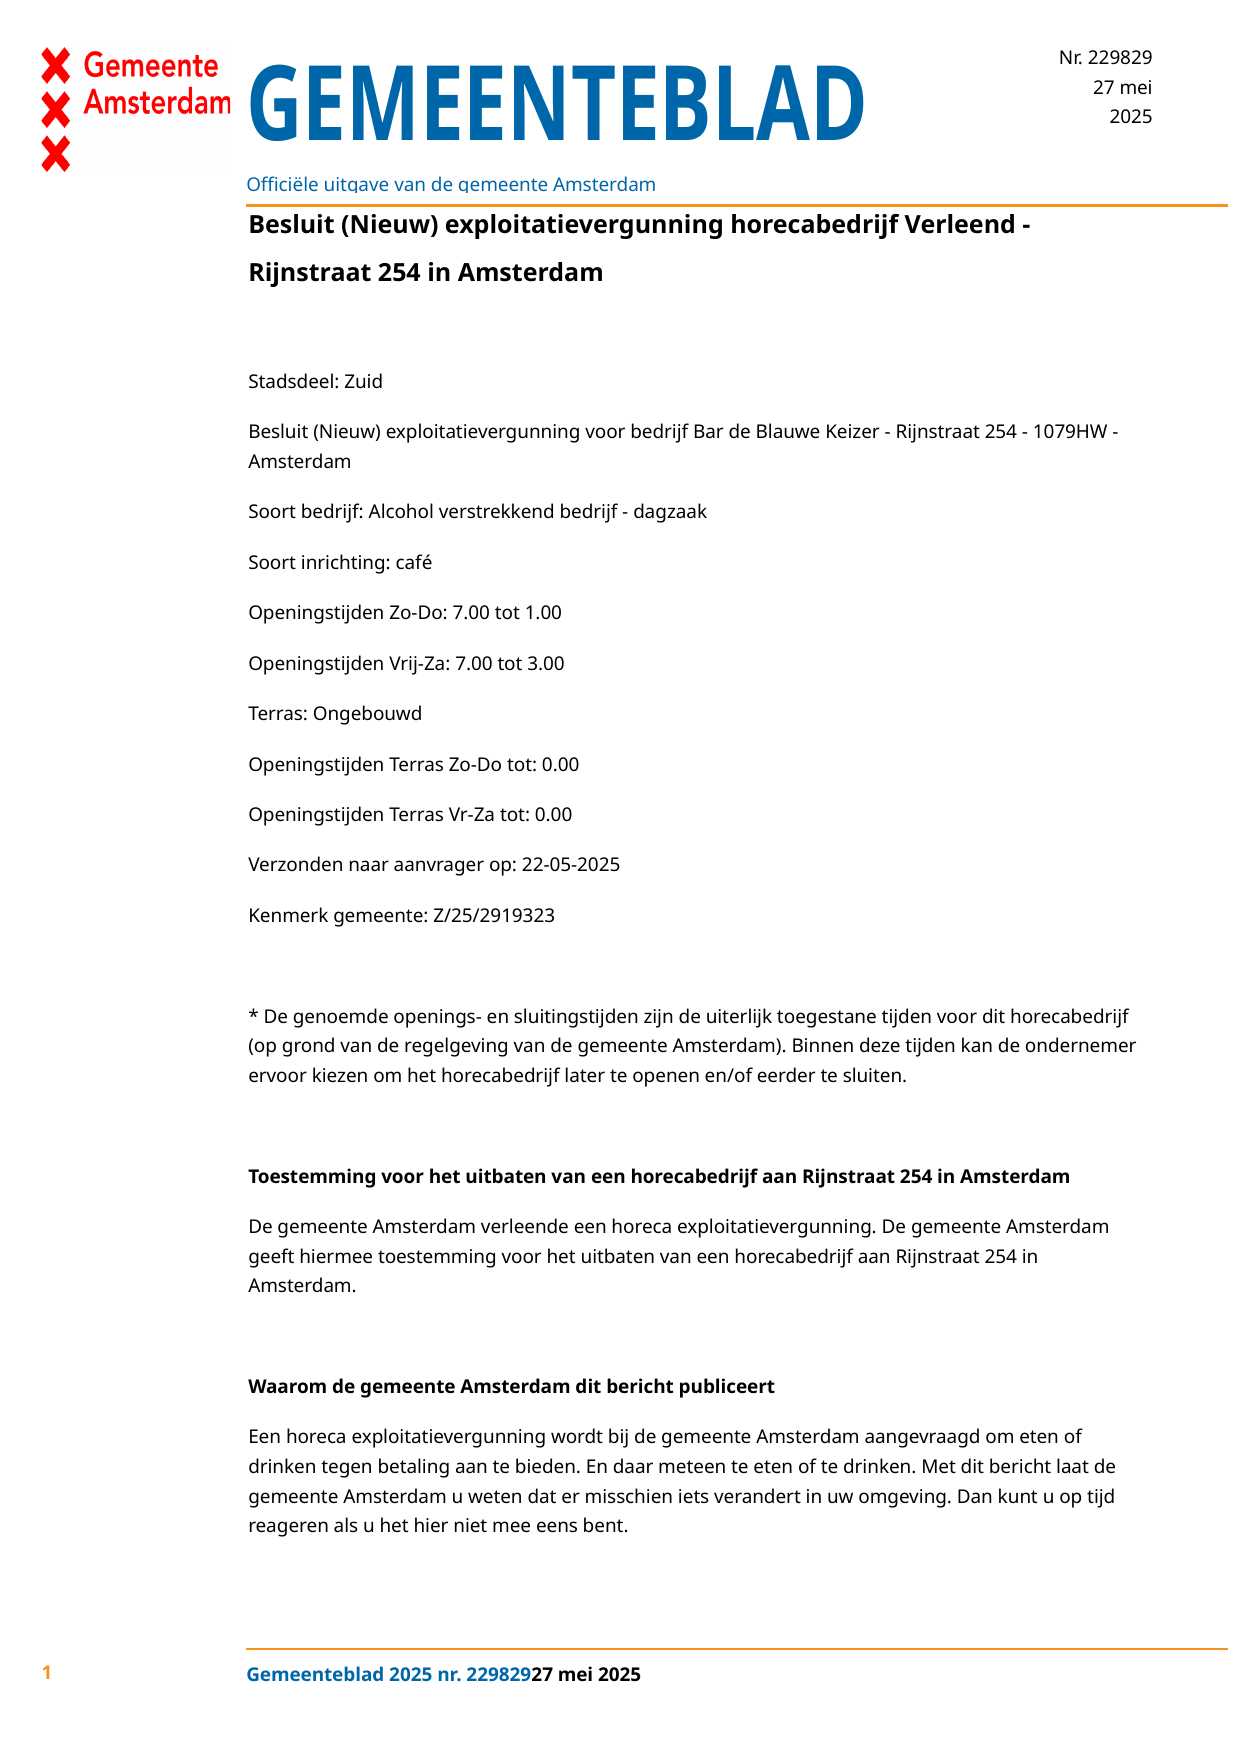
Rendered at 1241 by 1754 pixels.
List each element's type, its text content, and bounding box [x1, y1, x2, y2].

text Terras: Ongebouwd [248, 700, 1152, 726]
text Openingstijden Terras Vr-Za tot: 0.00 [248, 801, 1152, 827]
text Openingstijden Zo-Do: 7.00 tot 1.00 [248, 599, 1152, 625]
text * De genoemde openings- en sluitingstijden zijn de uiterlijk toegestane tijden voor dit horecabedrijf (op grond van de regelgeving van de gemeente Amsterdam). Binnen deze tijden kan de ondernemer ervoor kiezen om het horecabedrijf later te openen en/of eerder te sluiten. [248, 1003, 1152, 1088]
text Besluit (Nieuw) exploitatievergunning horecabedrijf Verleend - Rijnstraat 254 in Amsterdam [248, 207, 1152, 288]
text Verzonden naar aanvrager op: 22-05-2025 [248, 852, 1152, 877]
text Toestemming voor het uitbaten van een horecabedrijf aan Rijnstraat 254 in Amsterdam [248, 1163, 1152, 1189]
text Soort bedrijf: Alcohol verstrekkend bedrijf - dagzaak [248, 499, 1152, 524]
text Een horeca exploitatievergunning wordt bij de gemeente Amsterdam aangevraagd om eten of drinken tegen betaling aan te bieden. En daar meteen te eten of te drinken. Met dit bericht laat de gemeente Amsterdam u weten dat er misschien iets verandert in uw omgeving. Dan kunt u op tijd reageren als u het hier niet mee eens bent. [248, 1424, 1152, 1538]
text De gemeente Amsterdam verleende een horeca exploitatievergunning. De gemeente Amsterdam geeft hiermee toestemming voor het uitbaten van een horecabedrijf aan Rijnstraat 254 in Amsterdam. [248, 1213, 1152, 1298]
text Kenmerk gemeente: Z/25/2919323 [248, 902, 1152, 928]
picture [41, 47, 231, 172]
text Waarom de gemeente Amsterdam dit bericht publiceert [248, 1373, 1152, 1399]
text Besluit (Nieuw) exploitatievergunning voor bedrijf Bar de Blauwe Keizer - Rijnstraat 254 - 1079HW - Amsterdam [248, 419, 1152, 474]
text Stadsdeel: Zuid [248, 368, 1152, 394]
text Openingstijden Vrij-Za: 7.00 tot 3.00 [248, 650, 1152, 676]
text Openingstijden Terras Zo-Do tot: 0.00 [248, 751, 1152, 777]
text Soort inrichting: café [248, 549, 1152, 575]
